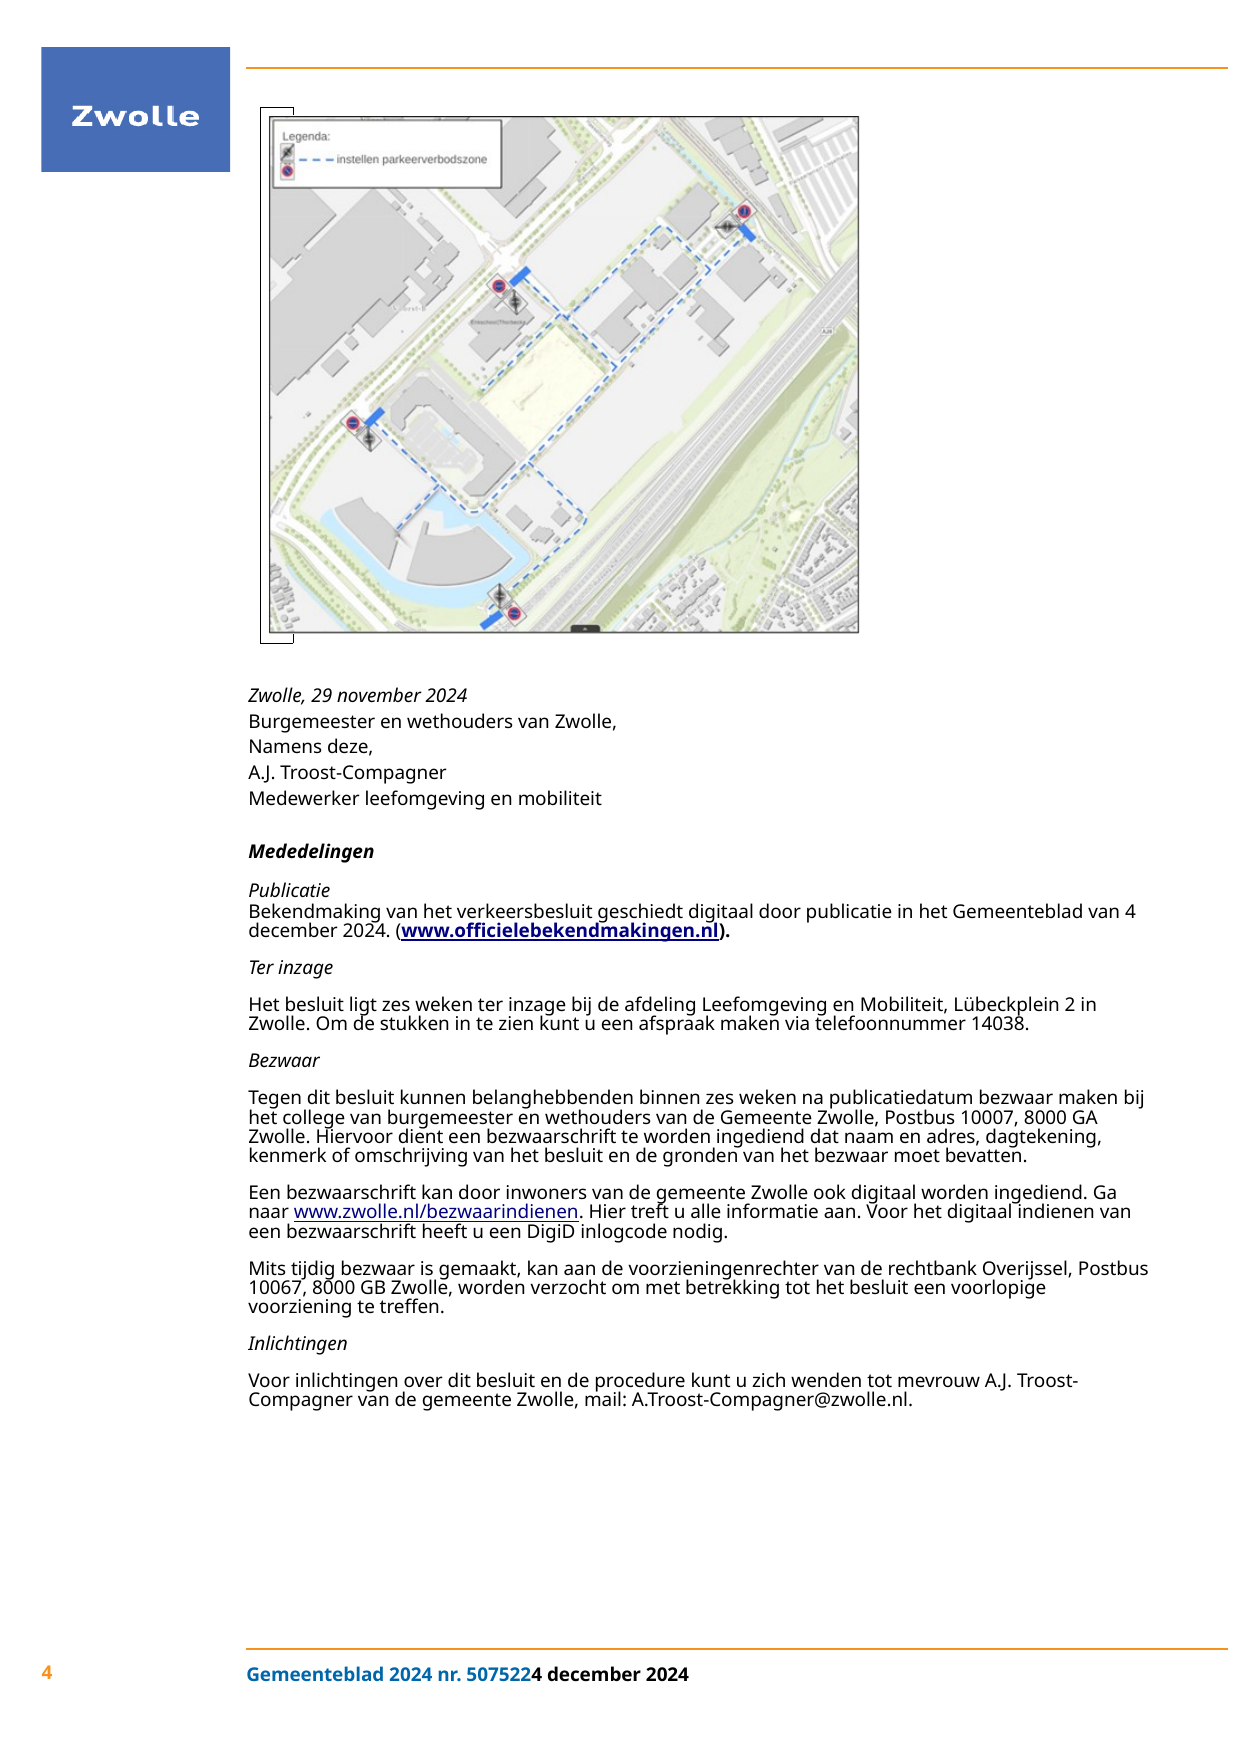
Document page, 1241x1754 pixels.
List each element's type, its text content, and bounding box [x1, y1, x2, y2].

text Bekendmaking van het verkeersbesluit geschiedt digitaal door publicatie in het Gemeenteblad van 4 december 2024. (www.officielebekendmakingen.nl). [248, 903, 1152, 941]
picture [41, 47, 231, 172]
text Inlichtingen [248, 1335, 1152, 1354]
picture [268, 115, 860, 634]
text Ter inzage [248, 959, 1152, 978]
text Burgemeester en wethouders van Zwolle, [248, 708, 1152, 733]
text A.J. Troost-Compagner [248, 759, 1152, 785]
text Mits tijdig bezwaar is gemaakt, kan aan de voorzieningenrechter van de rechtbank Overijssel, Postbus 10067, 8000 GB Zwolle, worden verzocht om met betrekking tot het besluit een voorlopige voorziening te treffen. [248, 1260, 1152, 1317]
text Bezwaar [248, 1052, 1152, 1072]
text Het besluit ligt zes weken ter inzage bij de afdeling Leefomgeving en Mobiliteit, Lübeckplein 2 in Zwolle. Om de stukken in te zien kunt u een afspraak maken via telefoonnummer 14038. [248, 996, 1152, 1035]
text Voor inlichtingen over dit besluit en de procedure kunt u zich wenden tot mevrouw A.J. Troost-Compagner van de gemeente Zwolle, mail: A.Troost-Compagner@zwolle.nl. [248, 1372, 1152, 1411]
text Zwolle, 29 november 2024 [248, 682, 1152, 708]
text Publicatie [248, 877, 1152, 903]
text Namens deze, [248, 733, 1152, 759]
text Tegen dit besluit kunnen belanghebbenden binnen zes weken na publicatiedatum bezwaar maken bij het college van burgemeester en wethouders van de Gemeente Zwolle, Postbus 10007, 8000 GA Zwolle. Hiervoor dient een bezwaarschrift te worden ingediend dat naam en adres, dagtekening, kenmerk of omschrijving van het besluit en de gronden van het bezwaar moet bevatten. [248, 1089, 1152, 1166]
text Medewerker leefomgeving en mobiliteit [248, 785, 1152, 811]
text Mededelingen [248, 838, 1152, 864]
text Een bezwaarschrift kan door inwoners van de gemeente Zwolle ook digitaal worden ingediend. Ga naar www.zwolle.nl/bezwaarindienen. Hier treft u alle informatie aan. Voor het digitaal indienen van een bezwaarschrift heeft u een DigiD inlogcode nodig. [248, 1184, 1152, 1242]
